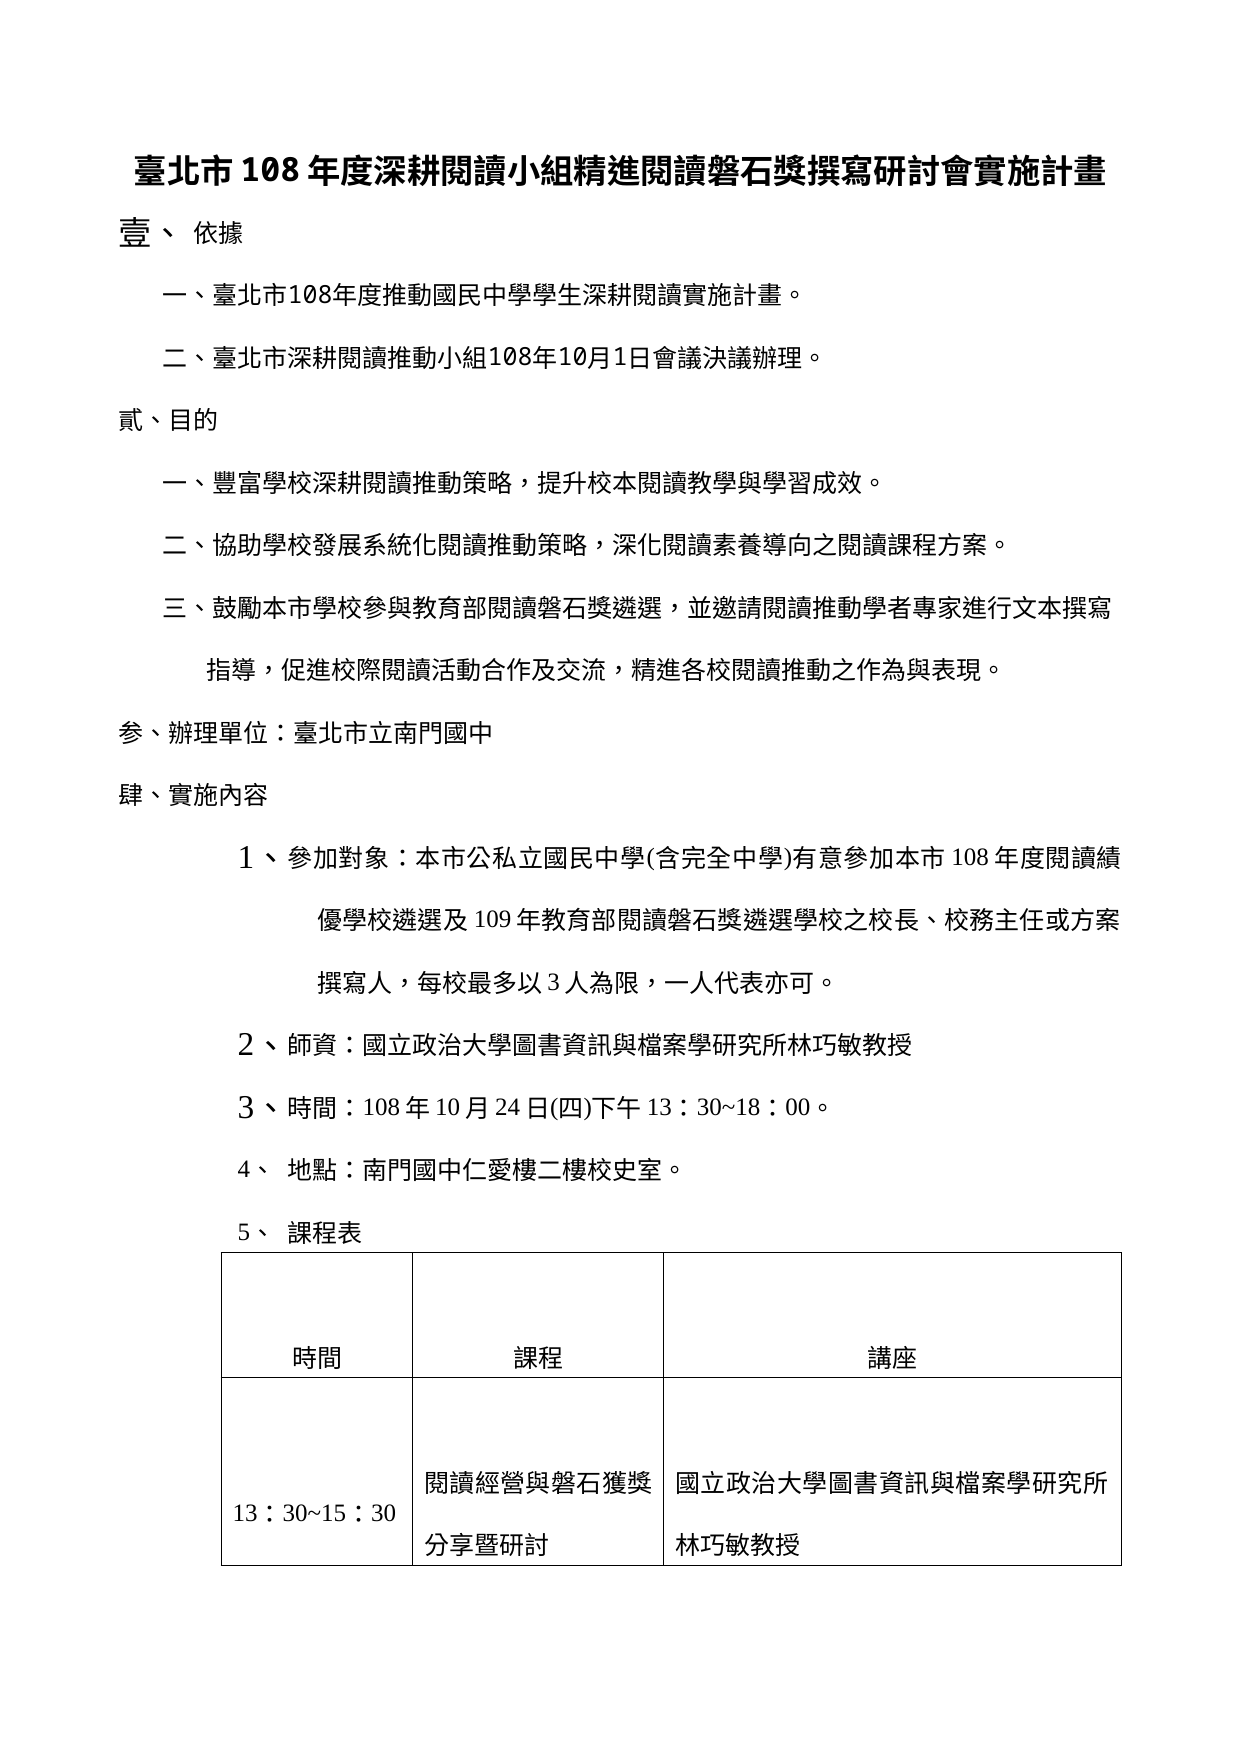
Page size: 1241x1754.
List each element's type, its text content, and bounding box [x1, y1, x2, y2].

table_header 時間 [222, 1253, 412, 1377]
table_header 課程 [413, 1253, 663, 1377]
list 地點：南門國中仁愛樓二樓校史室。 [237, 1127, 1122, 1189]
text 二、臺北市深耕閱讀推動小組108年10月1日會議決議辦理。 [118, 314, 1122, 377]
list 課程表 [237, 1189, 1122, 1252]
list 參加對象：本市公私立國民中學(含完全中學)有意參加本市108年度閱讀績優學校遴選及109年教育部閱讀磐石獎遴選學校之校長、校務主任或方案撰寫人，每校最多以3人為限，一人代表亦可。 [237, 814, 1122, 1002]
table_cell 閱讀經營與磐石獲獎分享暨研討 [413, 1378, 663, 1564]
text 三、鼓勵本市學校參與教育部閱讀磐石獎遴選，並邀請閱讀推動學者專家進行文本撰寫指導，促進校際閱讀活動合作及交流，精進各校閱讀推動之作為與表現。 [162, 564, 1122, 689]
text 参、辦理單位：臺北市立南門國中 [118, 689, 1122, 752]
text 臺北市108年度深耕閱讀小組精進閱讀磐石獎撰寫研討會實施計畫 [118, 127, 1122, 189]
list 師資：國立政治大學圖書資訊與檔案學研究所林巧敏教授 [237, 1002, 1122, 1064]
text 肆、實施內容 [118, 752, 1122, 814]
text 一、豐富學校深耕閱讀推動策略，提升校本閱讀教學與學習成效。 [118, 439, 1122, 502]
text 二、協助學校發展系統化閱讀推動策略，深化閱讀素養導向之閱讀課程方案。 [118, 502, 1122, 564]
table_cell 13：30~15：30 [222, 1378, 412, 1564]
table_header 講座 [664, 1253, 1121, 1377]
list 時間：108年10月24日(四)下午13：30~18：00。 [237, 1064, 1122, 1127]
table_cell 國立政治大學圖書資訊與檔案學研究所 林巧敏教授 [664, 1378, 1121, 1564]
list 依據 [118, 189, 1122, 252]
text 一、臺北市108年度推動國民中學學生深耕閱讀實施計畫。 [118, 252, 1122, 314]
text 貳、目的 [118, 377, 1122, 439]
